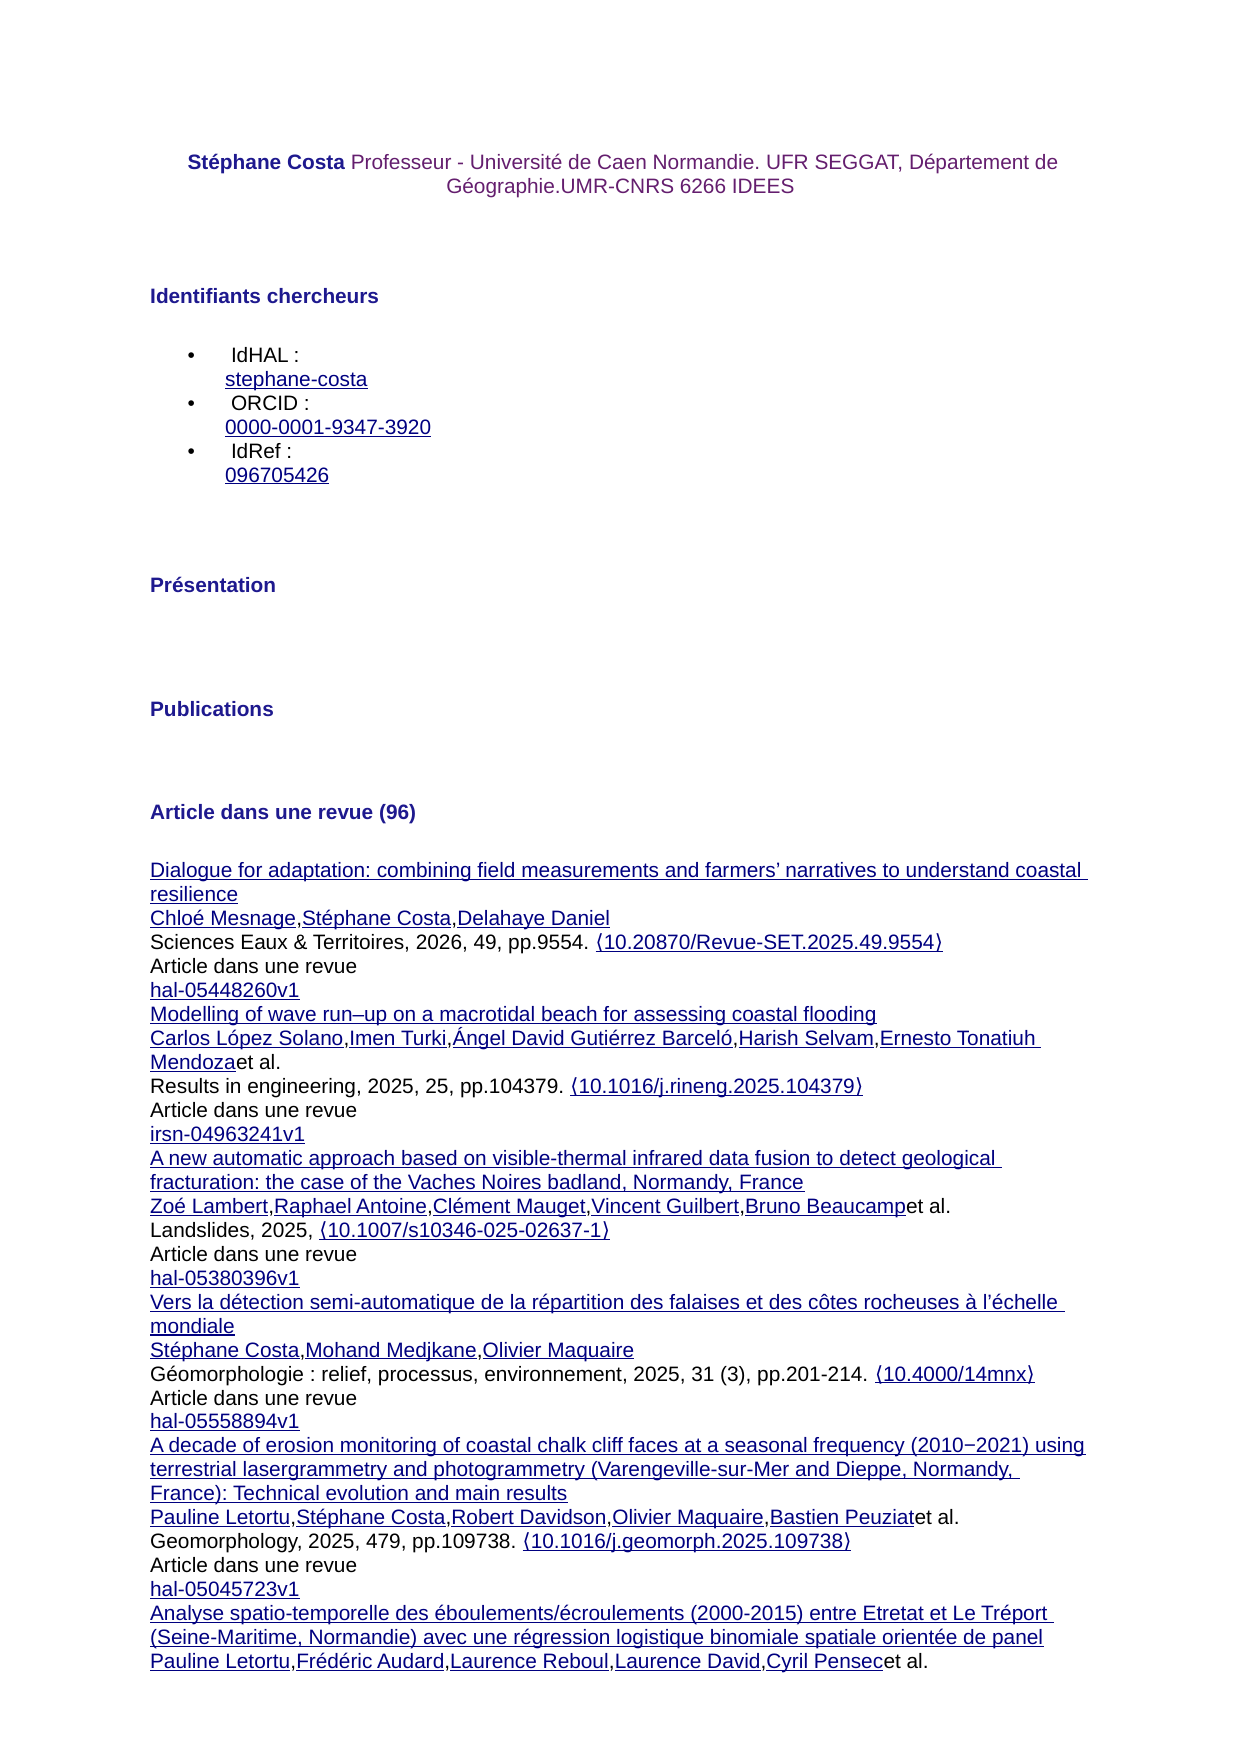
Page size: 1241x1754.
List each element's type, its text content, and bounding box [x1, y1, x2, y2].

list IdHAL : [187, 343, 1090, 367]
subtitle Publications [150, 697, 1090, 721]
list stephane-costa [187, 367, 1090, 391]
table_cell A decade of erosion monitoring of coastal chalk cliff faces at a seasonal frequency (2010−2021) using terrestrial lasergrammetry and photogrammetry (Varengeville-sur-Mer and Dieppe, Normandy, France): Technical evolution and main results Pauline Letortu,Stéphane Costa,Robert Davidson,Olivier Maquaire,Bastien Peuziatet al. Geomorphology, 2025, 479, pp.109738. ⟨10.1016/j.geomorph.2025.109738⟩ Article dans une revue hal-05045723v1 [150, 1433, 1090, 1601]
subtitle Identifiants chercheurs [150, 284, 1090, 308]
subtitle Article dans une revue (96) [150, 800, 1090, 824]
table_header Dialogue for adaptation: combining field measurements and farmers’ narratives to understand coastal resilience Chloé Mesnage,Stéphane Costa,Delahaye Daniel Sciences Eaux & Territoires, 2026, 49, pp.9554. ⟨10.20870/Revue-SET.2025.49.9554⟩ Article dans une revue hal-05448260v1 [150, 858, 1090, 1002]
table_cell A new automatic approach based on visible-thermal infrared data fusion to detect geological fracturation: the case of the Vaches Noires badland, Normandy, France Zoé Lambert,Raphael Antoine,Clément Mauget,Vincent Guilbert,Bruno Beaucampet al. Landslides, 2025, ⟨10.1007/s10346-025-02637-1⟩ Article dans une revue hal-05380396v1 [150, 1146, 1090, 1289]
subtitle Stéphane Costa Professeur - Université de Caen Normandie. UFR SEGGAT, Département de Géographie.UMR-CNRS 6266 IDEES [150, 150, 1090, 198]
subtitle Présentation [150, 573, 1090, 597]
list ORCID : [187, 391, 1090, 414]
table_cell Modelling of wave run–up on a macrotidal beach for assessing coastal flooding Carlos López Solano,Imen Turki,Ángel David Gutiérrez Barceló,Harish Selvam,Ernesto Tonatiuh Mendozaet al. Results in engineering, 2025, 25, pp.104379. ⟨10.1016/j.rineng.2025.104379⟩ Article dans une revue irsn-04963241v1 [150, 1002, 1090, 1146]
list IdRef : [187, 438, 1090, 462]
list 096705426 [187, 462, 1090, 486]
table_cell Analyse spatio-temporelle des éboulements/écroulements (2000-2015) entre Etretat et Le Tréport (Seine-Maritime, Normandie) avec une régression logistique binomiale spatiale orientée de panel Pauline Letortu,Frédéric Audard,Laurence Reboul,Laurence David,Cyril Pensecet al. [150, 1601, 1090, 1673]
table_cell Vers la détection semi-automatique de la répartition des falaises et des côtes rocheuses à l’échelle mondiale Stéphane Costa,Mohand Medjkane,Olivier Maquaire Géomorphologie : relief, processus, environnement, 2025, 31 (3), pp.201-214. ⟨10.4000/14mnx⟩ Article dans une revue hal-05558894v1 [150, 1290, 1090, 1433]
list 0000-0001-9347-3920 [187, 414, 1090, 438]
